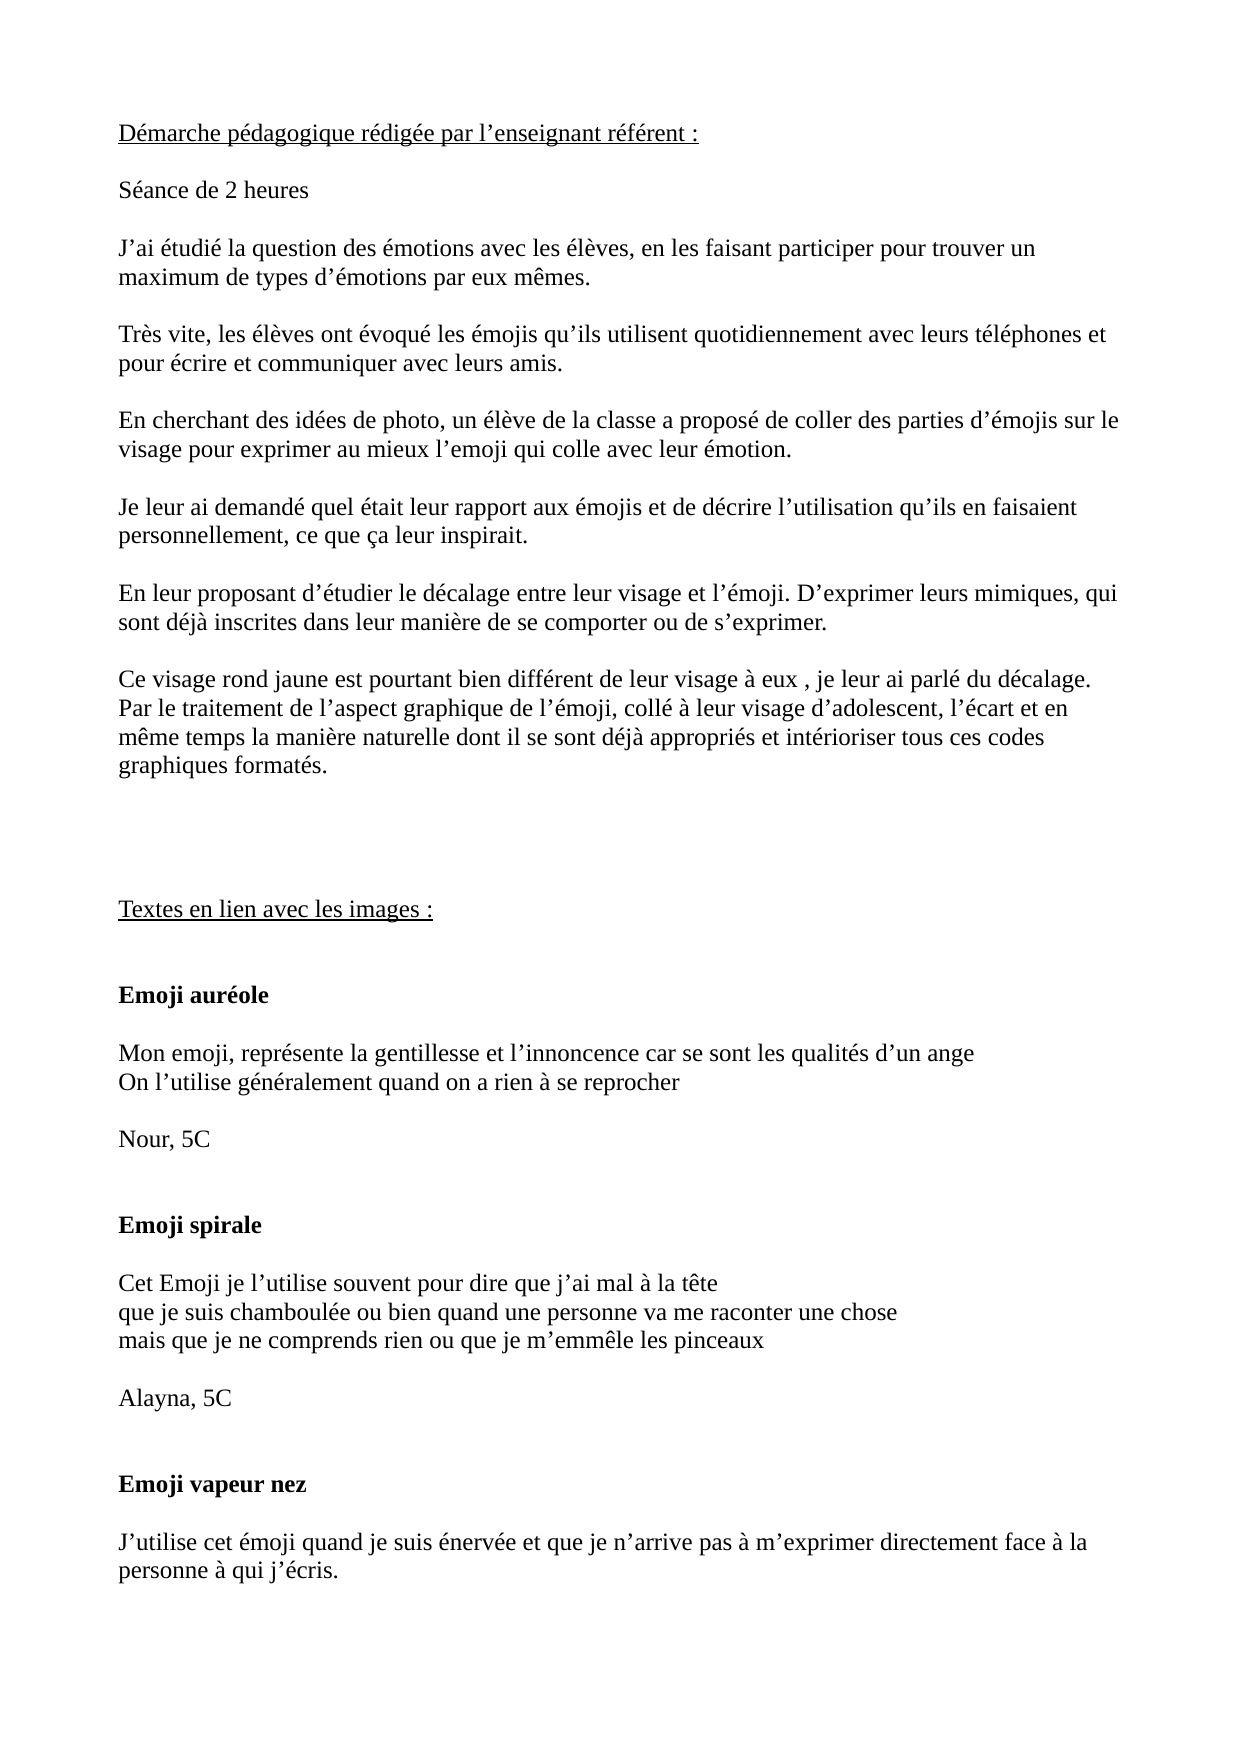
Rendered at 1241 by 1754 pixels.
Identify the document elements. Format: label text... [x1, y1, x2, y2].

text J’ai étudié la question des émotions avec les élèves, en les faisant participer pour trouver un maximum de types d’émotions par eux mêmes. [118, 233, 1122, 291]
text En leur proposant d’étudier le décalage entre leur visage et l’émoji. D’exprimer leurs mimiques, qui sont déjà inscrites dans leur manière de se comporter ou de s’exprimer. [118, 578, 1122, 636]
text Cet Emoji je l’utilise souvent pour dire que j’ai mal à la tête [118, 1268, 1122, 1297]
text mais que je ne comprends rien ou que je m’emmêle les pinceaux [118, 1326, 1122, 1354]
text Séance de 2 heures [118, 176, 1122, 204]
text Nour, 5C [118, 1124, 1122, 1153]
text Mon emoji, représente la gentillesse et l’innoncence car se sont les qualités d’un ange [118, 1038, 1122, 1067]
text Alayna, 5C [118, 1383, 1122, 1412]
text Emoji auréole [118, 981, 1122, 1009]
text En cherchant des idées de photo, un élève de la classe a proposé de coller des parties d’émojis sur le visage pour exprimer au mieux l’emoji qui colle avec leur émotion. [118, 406, 1122, 463]
text Je leur ai demandé quel était leur rapport aux émojis et de décrire l’utilisation qu’ils en faisaient personnellement, ce que ça leur inspirait. [118, 492, 1122, 549]
text Textes en lien avec les images : [118, 894, 1122, 923]
text Emoji vapeur nez [118, 1469, 1122, 1498]
text Ce visage rond jaune est pourtant bien différent de leur visage à eux , je leur ai parlé du décalage. [118, 664, 1122, 693]
text que je suis chamboulée ou bien quand une personne va me raconter une chose [118, 1297, 1122, 1326]
text Très vite, les élèves ont évoqué les émojis qu’ils utilisent quotidiennement avec leurs téléphones et pour écrire et communiquer avec leurs amis. [118, 319, 1122, 377]
text J’utilise cet émoji quand je suis énervée et que je n’arrive pas à m’exprimer directement face à la personne à qui j’écris. [118, 1527, 1122, 1584]
text On l’utilise généralement quand on a rien à se reprocher [118, 1067, 1122, 1096]
text Emoji spirale [118, 1211, 1122, 1239]
text Démarche pédagogique rédigée par l’enseignant référent : [118, 118, 1122, 147]
text Par le traitement de l’aspect graphique de l’émoji, collé à leur visage d’adolescent, l’écart et en même temps la manière naturelle dont il se sont déjà appropriés et intérioriser tous ces codes graphiques formatés. [118, 693, 1122, 779]
